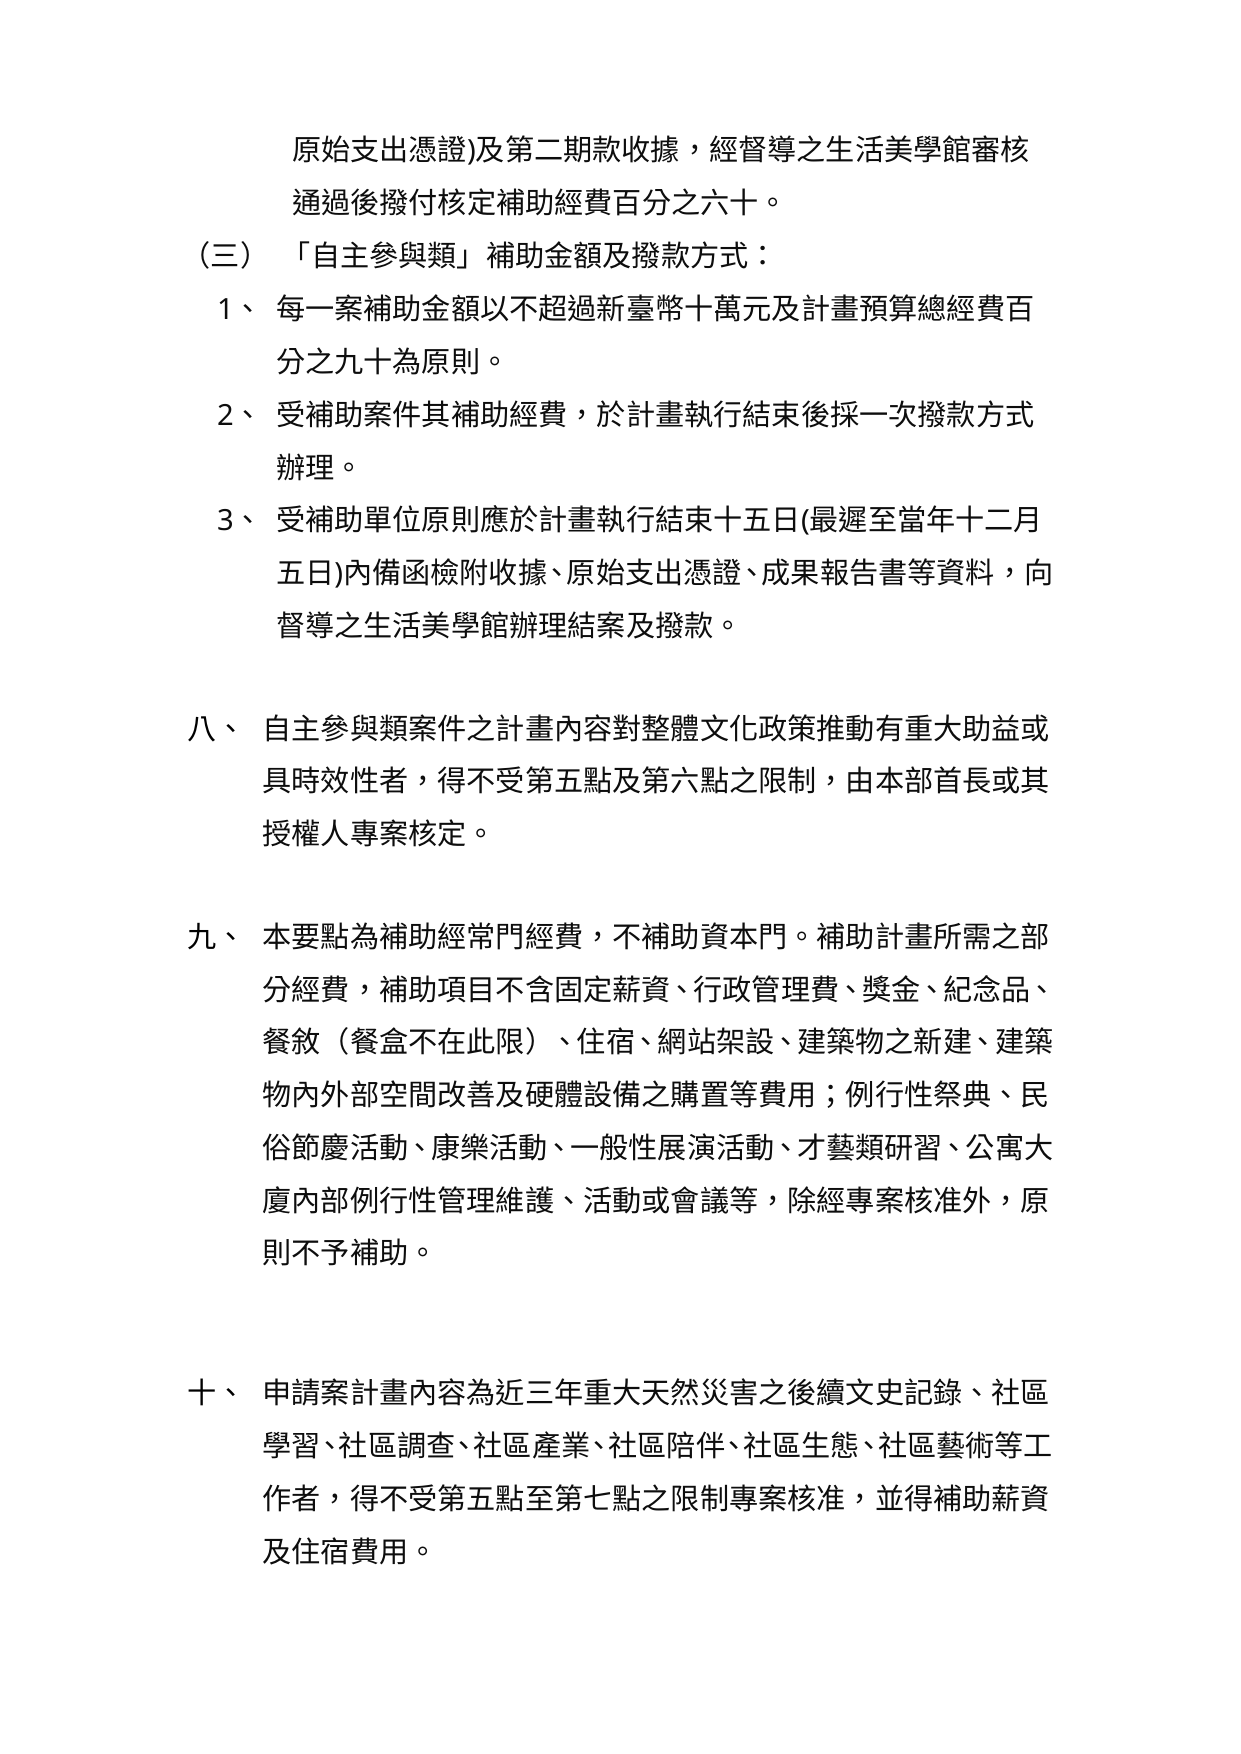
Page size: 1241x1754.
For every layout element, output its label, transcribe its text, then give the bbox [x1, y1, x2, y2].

list 申請案計畫內容為近三年重大天然災害之後續文史記錄、社區學習、社區調查、社區產業、社區陪伴、社區生態、社區藝術等工作者，得不受第五點至第七點之限制專案核准，並得補助薪資及住宿費用。 [187, 1370, 1053, 1571]
list 受補助案件其補助經費，於計畫執行結束後採一次撥款方式辦理。 [217, 391, 1053, 486]
list 受補助單位原則應於計畫執行結束十五日(最遲至當年十二月五日)內備函檢附收據、原始支出憑證、成果報告書等資料，向督導之生活美學館辦理結案及撥款。 [217, 497, 1053, 645]
list 每一案補助金額以不超過新臺幣十萬元及計畫預算總經費百分之九十為原則。 [217, 286, 1053, 381]
list 本要點為補助經常門經費，不補助資本門。補助計畫所需之部分經費，補助項目不含固定薪資、行政管理費、獎金、紀念品、餐敘（餐盒不在此限）、住宿、網站架設、建築物之新建、建築物內外部空間改善及硬體設備之購置等費用；例行性祭典、民俗節慶活動、康樂活動、一般性展演活動、才藝類研習、公寓大廈內部例行性管理維護、活動或會議等，除經專案核准外，原則不予補助。 [187, 913, 1053, 1272]
list 第二期款：受補助單位應於每年十二月五日前提送全案執行成果報告書(含全案電子檔)、工作進度達百分之百之報表資料、全案執行經費明細表(含配合款分擔比例，全案補助額度之原始支出憑證)及第二期款收據，經督導之生活美學館審核通過後撥付核定補助經費百分之六十。 [232, 127, 1053, 222]
list 自主參與類案件之計畫內容對整體文化政策推動有重大助益或具時效性者，得不受第五點及第六點之限制，由本部首長或其授權人專案核定。 [187, 705, 1053, 853]
list 「自主參與類」補助金額及撥款方式： [181, 233, 1053, 275]
